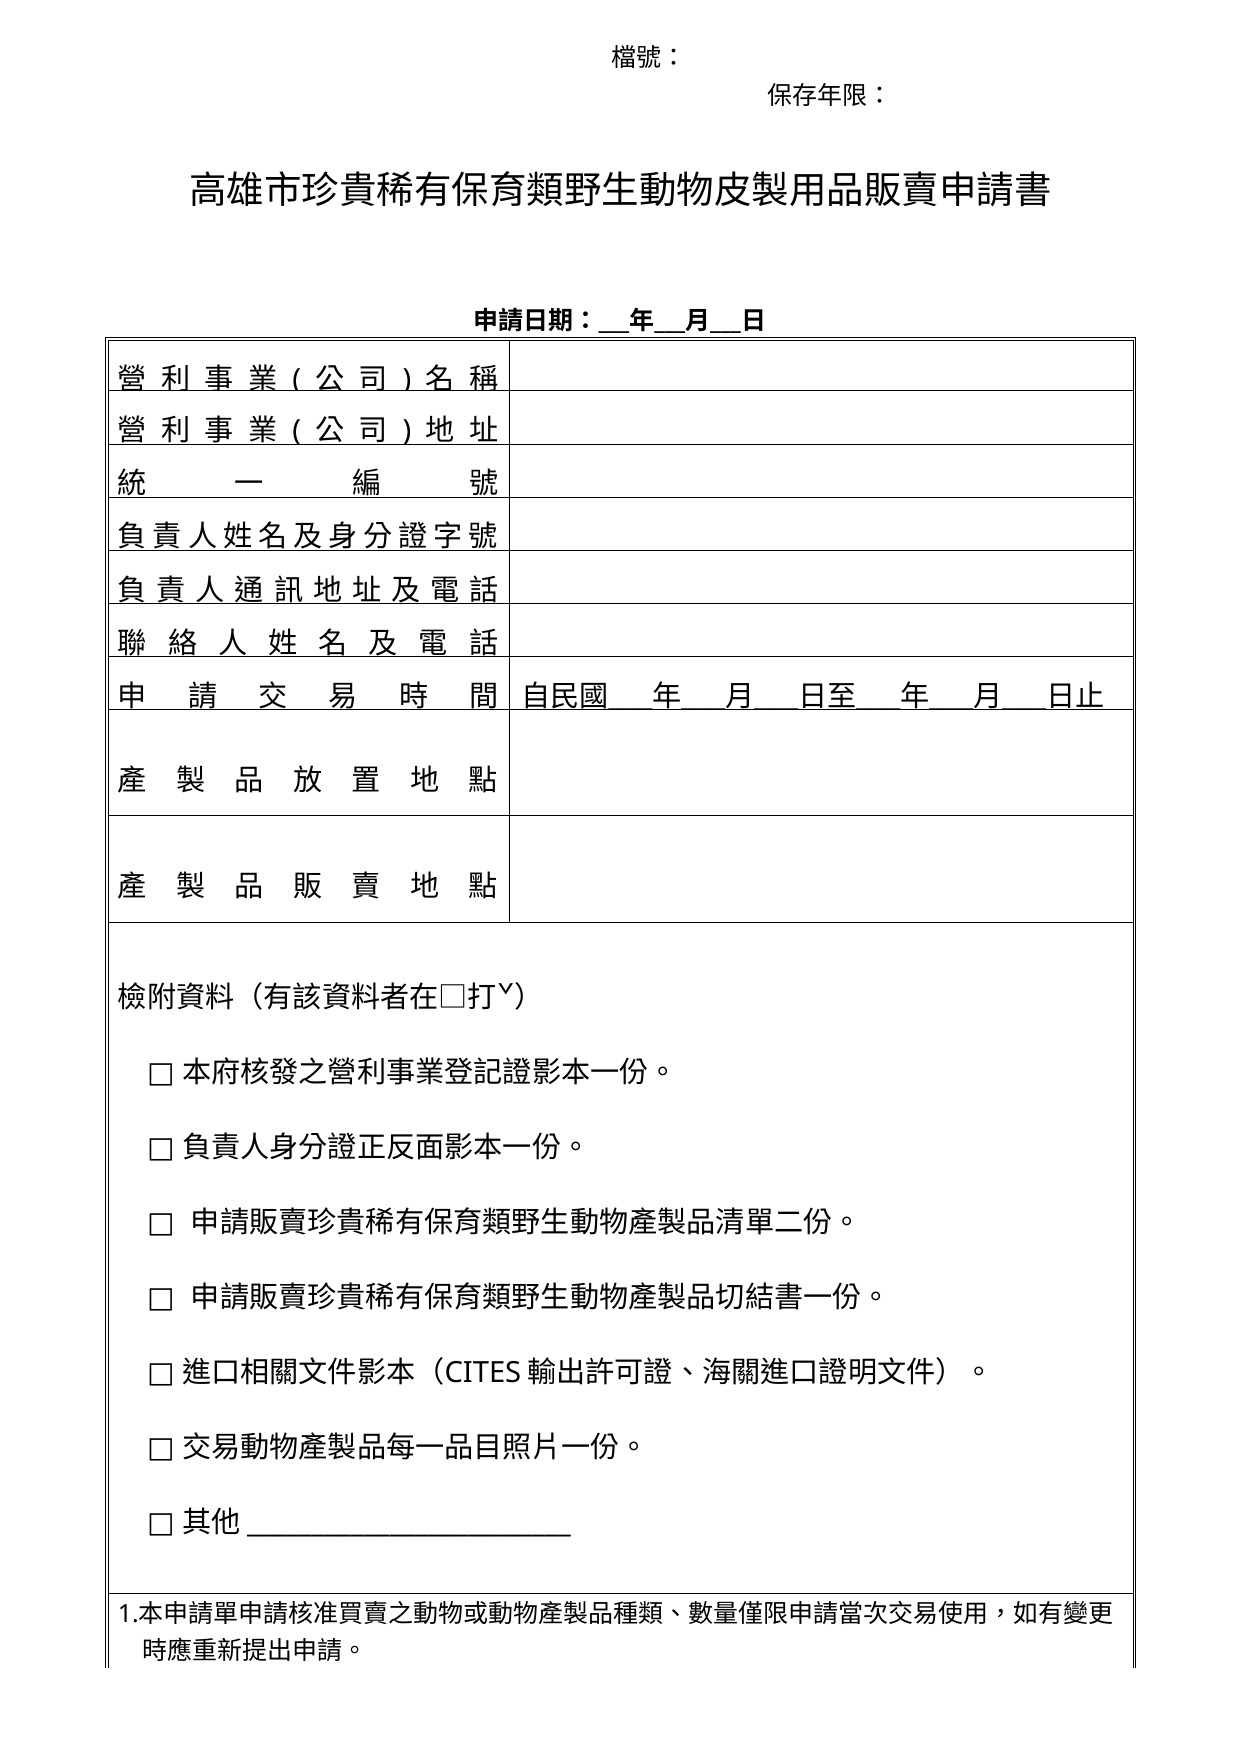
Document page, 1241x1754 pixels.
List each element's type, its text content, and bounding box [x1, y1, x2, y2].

table_cell □ 負責人身分證正反面影本一份。 [109, 1107, 1133, 1182]
table_cell [510, 816, 1133, 868]
table_cell [510, 762, 1133, 815]
table_cell 自民國___年___月___日至___年___月___日止 [510, 657, 1133, 709]
table_cell 申請交易時間 [109, 657, 509, 709]
table_cell [510, 869, 1133, 922]
table_header [510, 341, 1133, 390]
table_cell □ 進口相關文件影本（CITES輸出許可證、海關進口證明文件）。 [109, 1332, 1133, 1407]
table_cell □ 交易動物產製品每一品目照片一份。 [109, 1407, 1133, 1482]
table_cell [510, 551, 1133, 603]
table_cell [109, 923, 1133, 957]
text 檔號： [118, 37, 1122, 75]
table_cell 申請販賣珍貴稀有保育類野生動物產製品清單二份。 申請販賣珍貴稀有保育類野生動物產製品切結書一份。 [109, 1182, 1133, 1332]
table_cell [109, 1557, 1133, 1592]
table_cell [510, 391, 1133, 443]
text 保存年限： [118, 75, 1122, 112]
table_cell [510, 498, 1133, 550]
table_cell 負責人通訊地址及電話 [109, 551, 509, 603]
table_cell [510, 445, 1133, 497]
table_cell 營利事業(公司)地址 [109, 391, 509, 443]
table_cell 負責人姓名及身分證字號 [109, 498, 509, 550]
table_cell [510, 604, 1133, 656]
table_cell 聯絡人姓名及電話 [109, 604, 509, 656]
table_cell 統一編號 [109, 445, 509, 497]
table_cell [510, 710, 1133, 762]
table_cell □ 本府核發之營利事業登記證影本一份。 [109, 1032, 1133, 1107]
text 申請日期：___年___月___日 [118, 300, 1122, 337]
text 高雄市珍貴稀有保育類野生動物皮製用品販賣申請書 [118, 150, 1122, 225]
table_cell □ 其他 _________________________ [109, 1482, 1133, 1557]
table_cell 檢附資料（有該資料者在□打ˇ） [109, 957, 1133, 1032]
table_cell 產製品放置地點 [109, 710, 509, 815]
table_cell 產製品販賣地點 [109, 816, 509, 922]
table_header 營利事業(公司)名稱 [109, 341, 509, 390]
table_cell 1.本申請單申請核准買賣之動物或動物產製品種類、數量僅限申請當次交易使用，如有變更時應重新提出申請。 [109, 1594, 1133, 1668]
